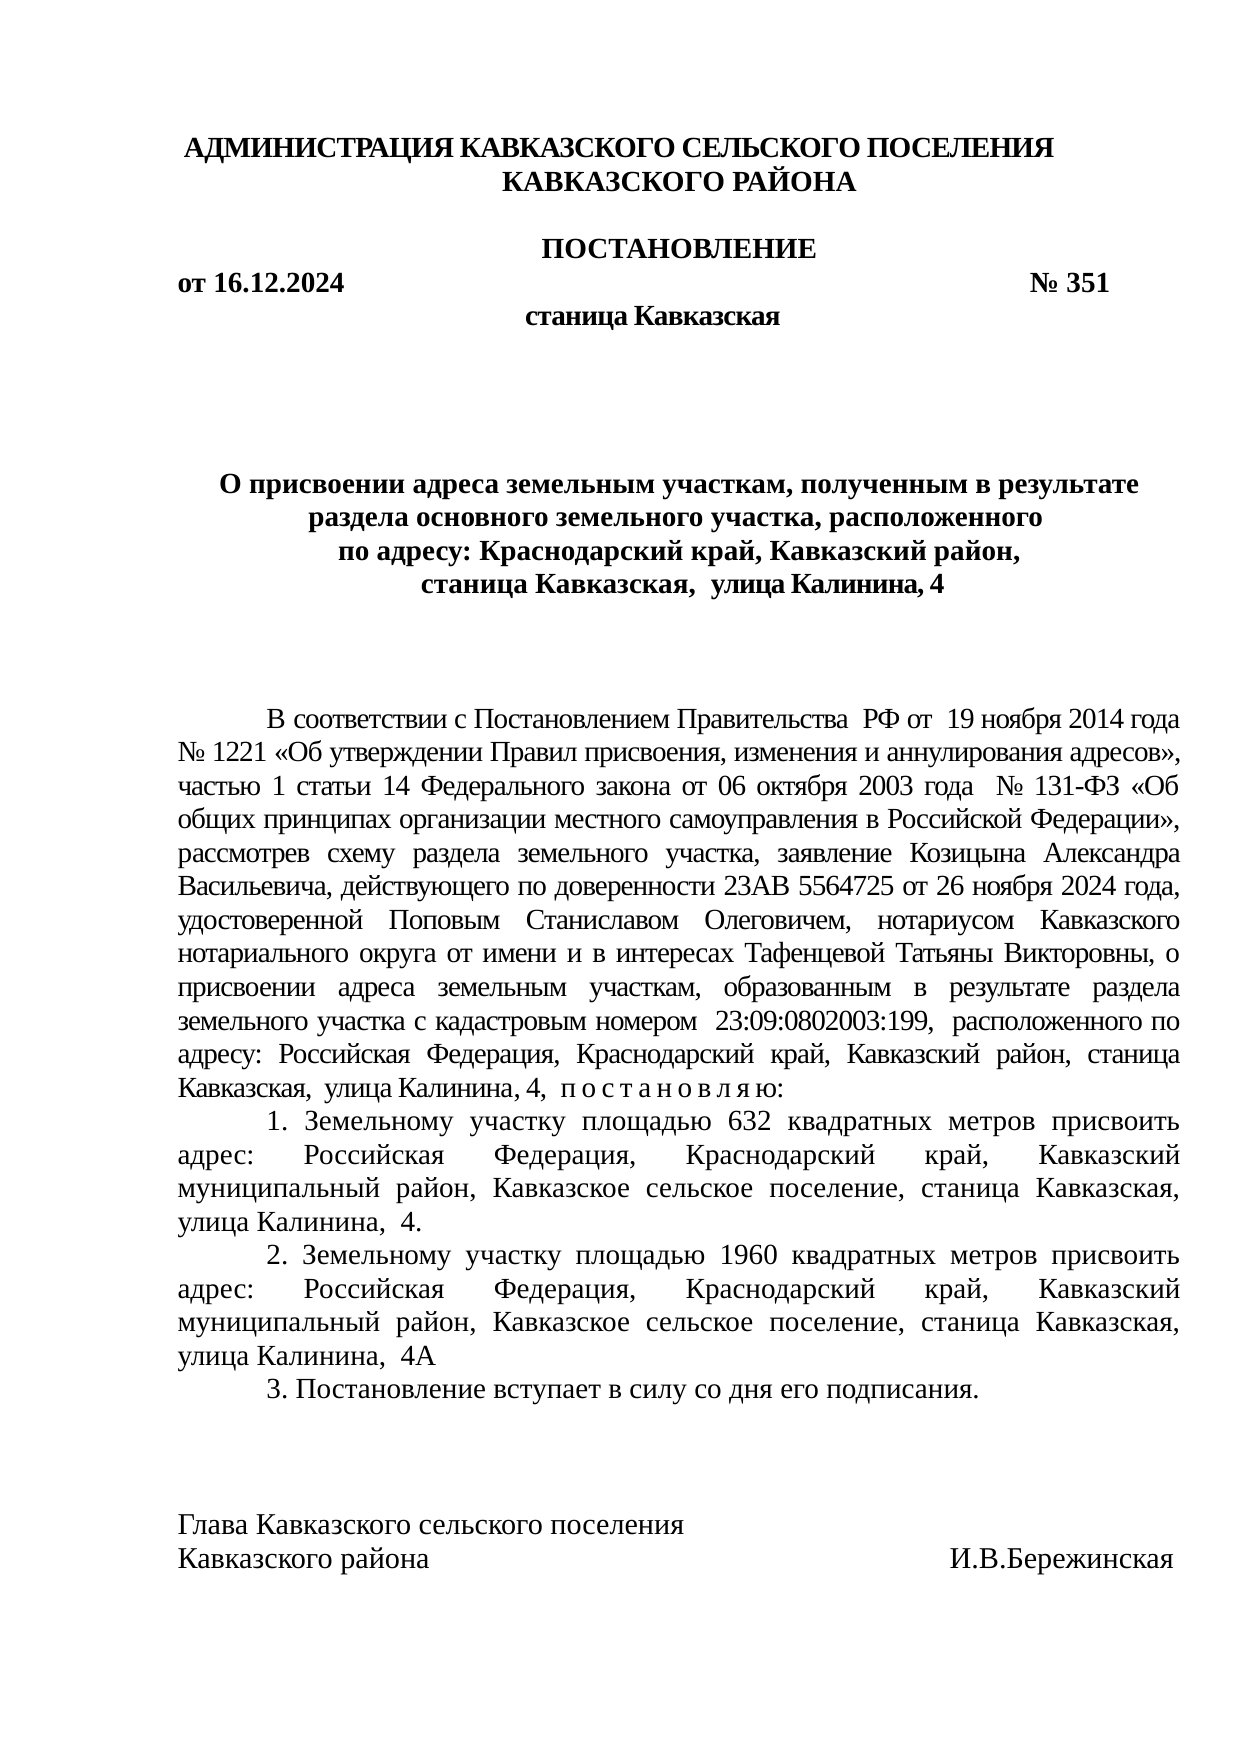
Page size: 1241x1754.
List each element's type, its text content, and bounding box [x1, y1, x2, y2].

text Глава Кавказского сельского поселения [177, 1506, 1181, 1541]
text В соответствии с Постановлением Правительства РФ от 19 ноября 2014 года № 1221 «Об утверждении Правил присвоения, изменения и аннулирования адресов», частью 1 статьи 14 Федерального закона от 06 октября 2003 года № 131-ФЗ «Об общих принципах организации местного самоуправления в Российской Федерации», рассмотрев схему раздела земельного участка, заявление Козицына Александра Васильевича, действующего по доверенности 23АВ 5564725 от 26 ноября 2024 года, удостоверенной Поповым Станиславом Олеговичем, нотариусом Кавказского нотариального округа от имени и в интересах Тафенцевой Татьяны Викторовны, о присвоении адреса земельным участкам, образованным в результате раздела земельного участка с кадастровым номером 23:09:0802003:199, расположенного по адресу: Российская Федерация, Краснодарский край, Кавказский район, станица Кавказская, улица Калинина, 4, п о с т а н о в л я ю: [177, 701, 1181, 1103]
text от 16.12.2024 № 351 [177, 265, 1181, 298]
text 1. Земельному участку площадью 632 квадратных метров присвоить адрес: Российская Федерация, Краснодарский край, Кавказский муниципальный район, Кавказское сельское поселение, станица Кавказская, улица Калинина, 4. [177, 1103, 1181, 1237]
text Кавказского района И.В.Бережинская [177, 1541, 1181, 1575]
text по адресу: Краснодарский край, Кавказский район, [177, 533, 1181, 567]
text 2. Земельному участку площадью 1960 квадратных метров присвоить адрес: Российская Федерация, Краснодарский край, Кавказский муниципальный район, Кавказское сельское поселение, станица Кавказская, улица Калинина, 4А [177, 1237, 1181, 1372]
text станица Кавказская, улица Калинина, 4 [177, 567, 1181, 600]
text О присвоении адреса земельным участкам, полученным в результате раздела основного земельного участка, расположенного [177, 466, 1181, 533]
text КАВКАЗСКОГО РАЙОНА [177, 164, 1181, 198]
text ПОСТАНОВЛЕНИЕ [177, 231, 1181, 265]
text станица Кавказская [177, 298, 1181, 332]
text 3. Постановление вступает в силу со дня его подписания. [177, 1372, 1181, 1405]
text АДМИНИСТРАЦИЯ КАВКАЗСКОГО СЕЛЬСКОГО ПОСЕЛЕНИЯ [177, 131, 1181, 164]
